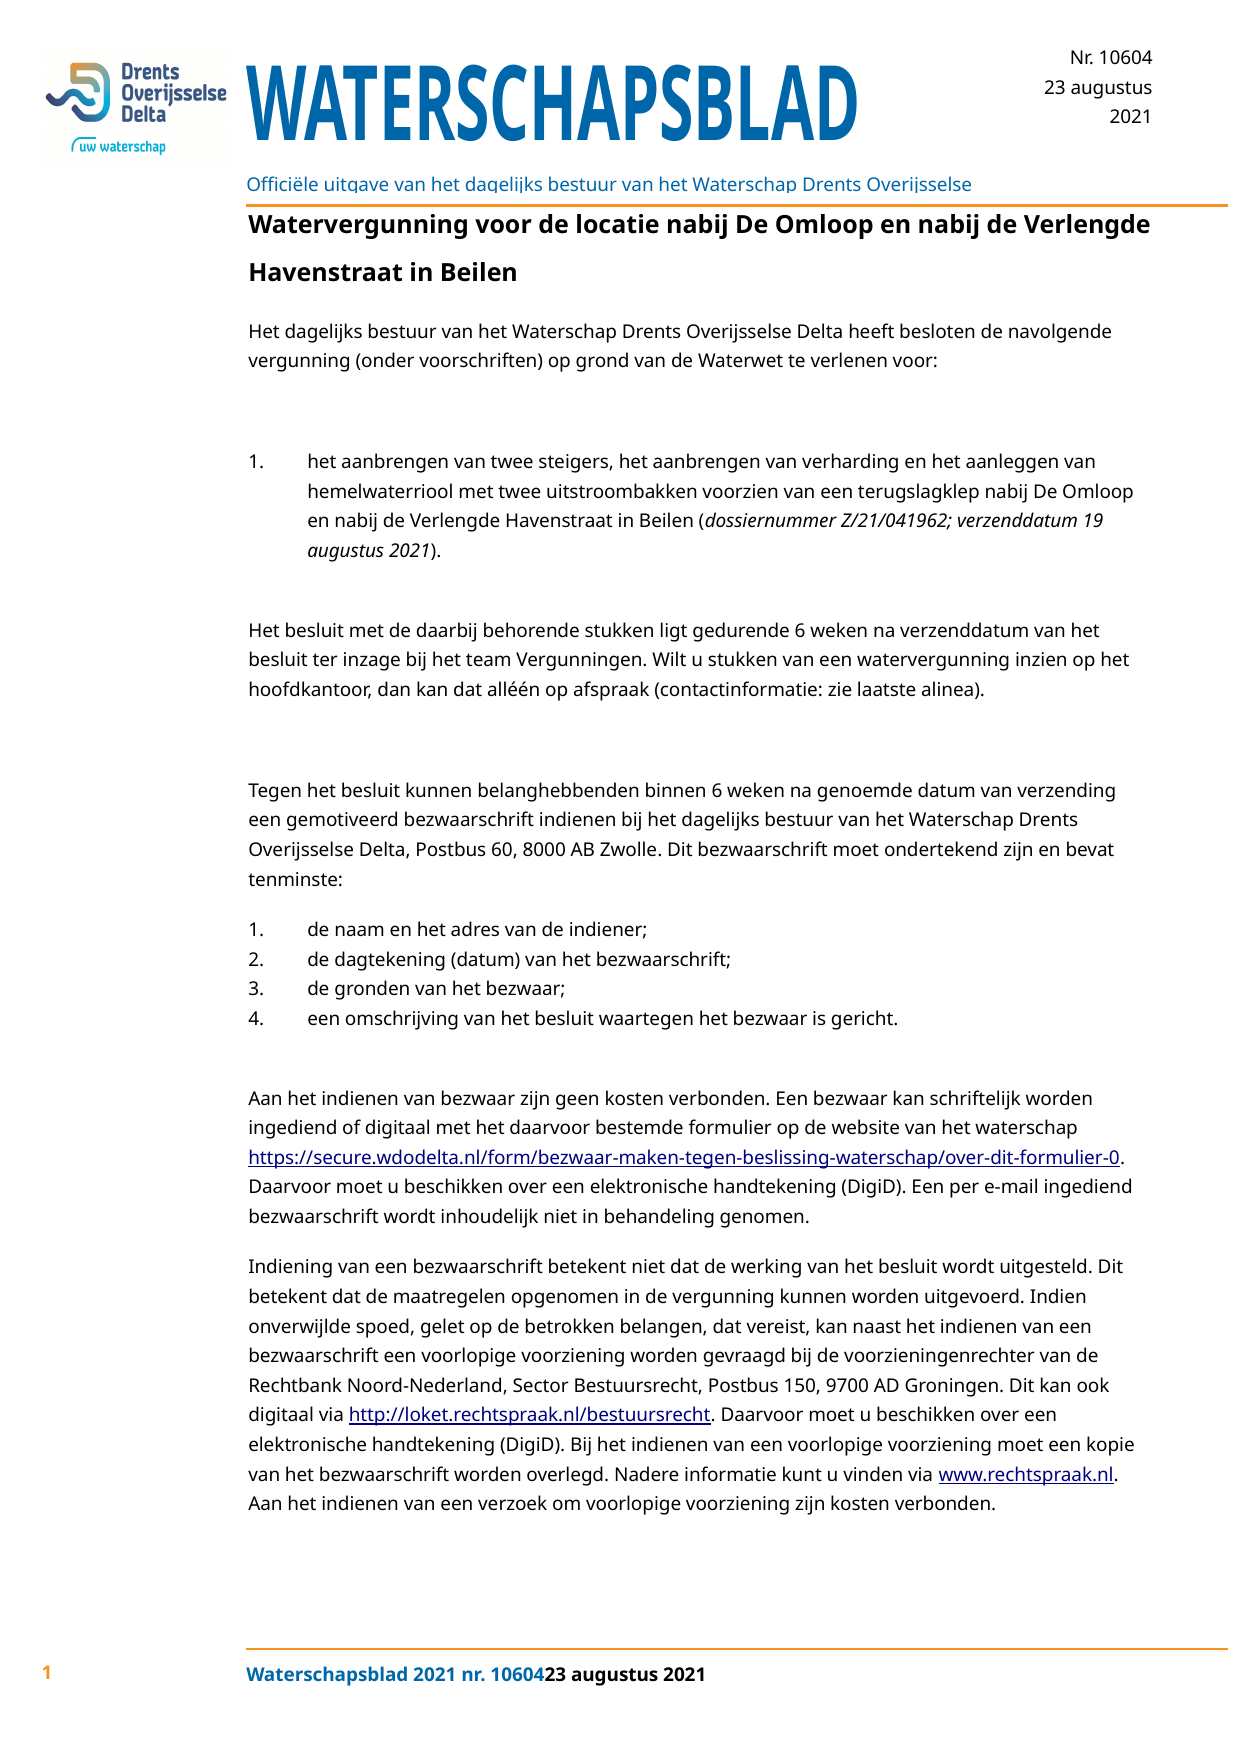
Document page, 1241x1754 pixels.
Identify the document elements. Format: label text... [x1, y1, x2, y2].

text Aan het indienen van bezwaar zijn geen kosten verbonden. Een bezwaar kan schriftelijk worden ingediend of digitaal met het daarvoor bestemde formulier op de website van het waterschap https://secure.wdodelta.nl/form/bezwaar-maken-tegen-beslissing-waterschap/over-dit-formulier-0. Daarvoor moet u beschikken over een elektronische handtekening (DigiD). Een per e-mail ingediend bezwaarschrift wordt inhoudelijk niet in behandeling genomen. [248, 1085, 1152, 1229]
list het aanbrengen van twee steigers, het aanbrengen van verharding en het aanleggen van hemelwaterriool met twee uitstroombakken voorzien van een terugslagklep nabij De Omloop en nabij de Verlengde Havenstraat in Beilen (dossiernummer Z/21/041962; verzenddatum 19 augustus 2021). [248, 448, 1152, 563]
text Het besluit met de daarbij behorende stukken ligt gedurende 6 weken na verzenddatum van het besluit ter inzage bij het team Vergunningen. Wilt u stukken van een watervergunning inzien op het hoofdkantoor, dan kan dat alléén op afspraak (contactinformatie: zie laatste alinea). [248, 617, 1152, 702]
text Het dagelijks bestuur van het Waterschap Drents Overijsselse Delta heeft besloten de navolgende vergunning (onder voorschriften) op grond van de Waterwet te verlenen voor: [248, 318, 1152, 373]
list de naam en het adres van de indiener; [248, 916, 1152, 942]
list de gronden van het bezwaar; [248, 975, 1152, 1001]
list de dagtekening (datum) van het bezwaarschrift; [248, 946, 1152, 972]
text Tegen het besluit kunnen belanghebbenden binnen 6 weken na genoemde datum van verzending een gemotiveerd bezwaarschrift indienen bij het dagelijks bestuur van het Waterschap Drents Overijsselse Delta, Postbus 60, 8000 AB Zwolle. Dit bezwaarschrift moet ondertekend zijn en bevat tenminste: [248, 777, 1152, 892]
text Watervergunning voor de locatie nabij De Omloop en nabij de Verlengde Havenstraat in Beilen [248, 207, 1152, 288]
text Indiening van een bezwaarschrift betekent niet dat de werking van het besluit wordt uitgesteld. Dit betekent dat de maatregelen opgenomen in de vergunning kunnen worden uitgevoerd. Indien onverwijlde spoed, gelet op de betrokken belangen, dat vereist, kan naast het indienen van een bezwaarschrift een voorlopige voorziening worden gevraagd bij de voorzieningenrechter van de Rechtbank Noord-Nederland, Sector Bestuursrecht, Postbus 150, 9700 AD Groningen. Dit kan ook digitaal via http://loket.rechtspraak.nl/bestuursrecht. Daarvoor moet u beschikken over een elektronische handtekening (DigiD). Bij het indienen van een voorlopige voorziening moet een kopie van het bezwaarschrift worden overlegd. Nadere informatie kunt u vinden via www.rechtspraak.nl. Aan het indienen van een verzoek om voorlopige voorziening zijn kosten verbonden. [248, 1254, 1152, 1516]
list een omschrijving van het besluit waartegen het bezwaar is gericht. [248, 1005, 1152, 1031]
picture [41, 47, 231, 172]
